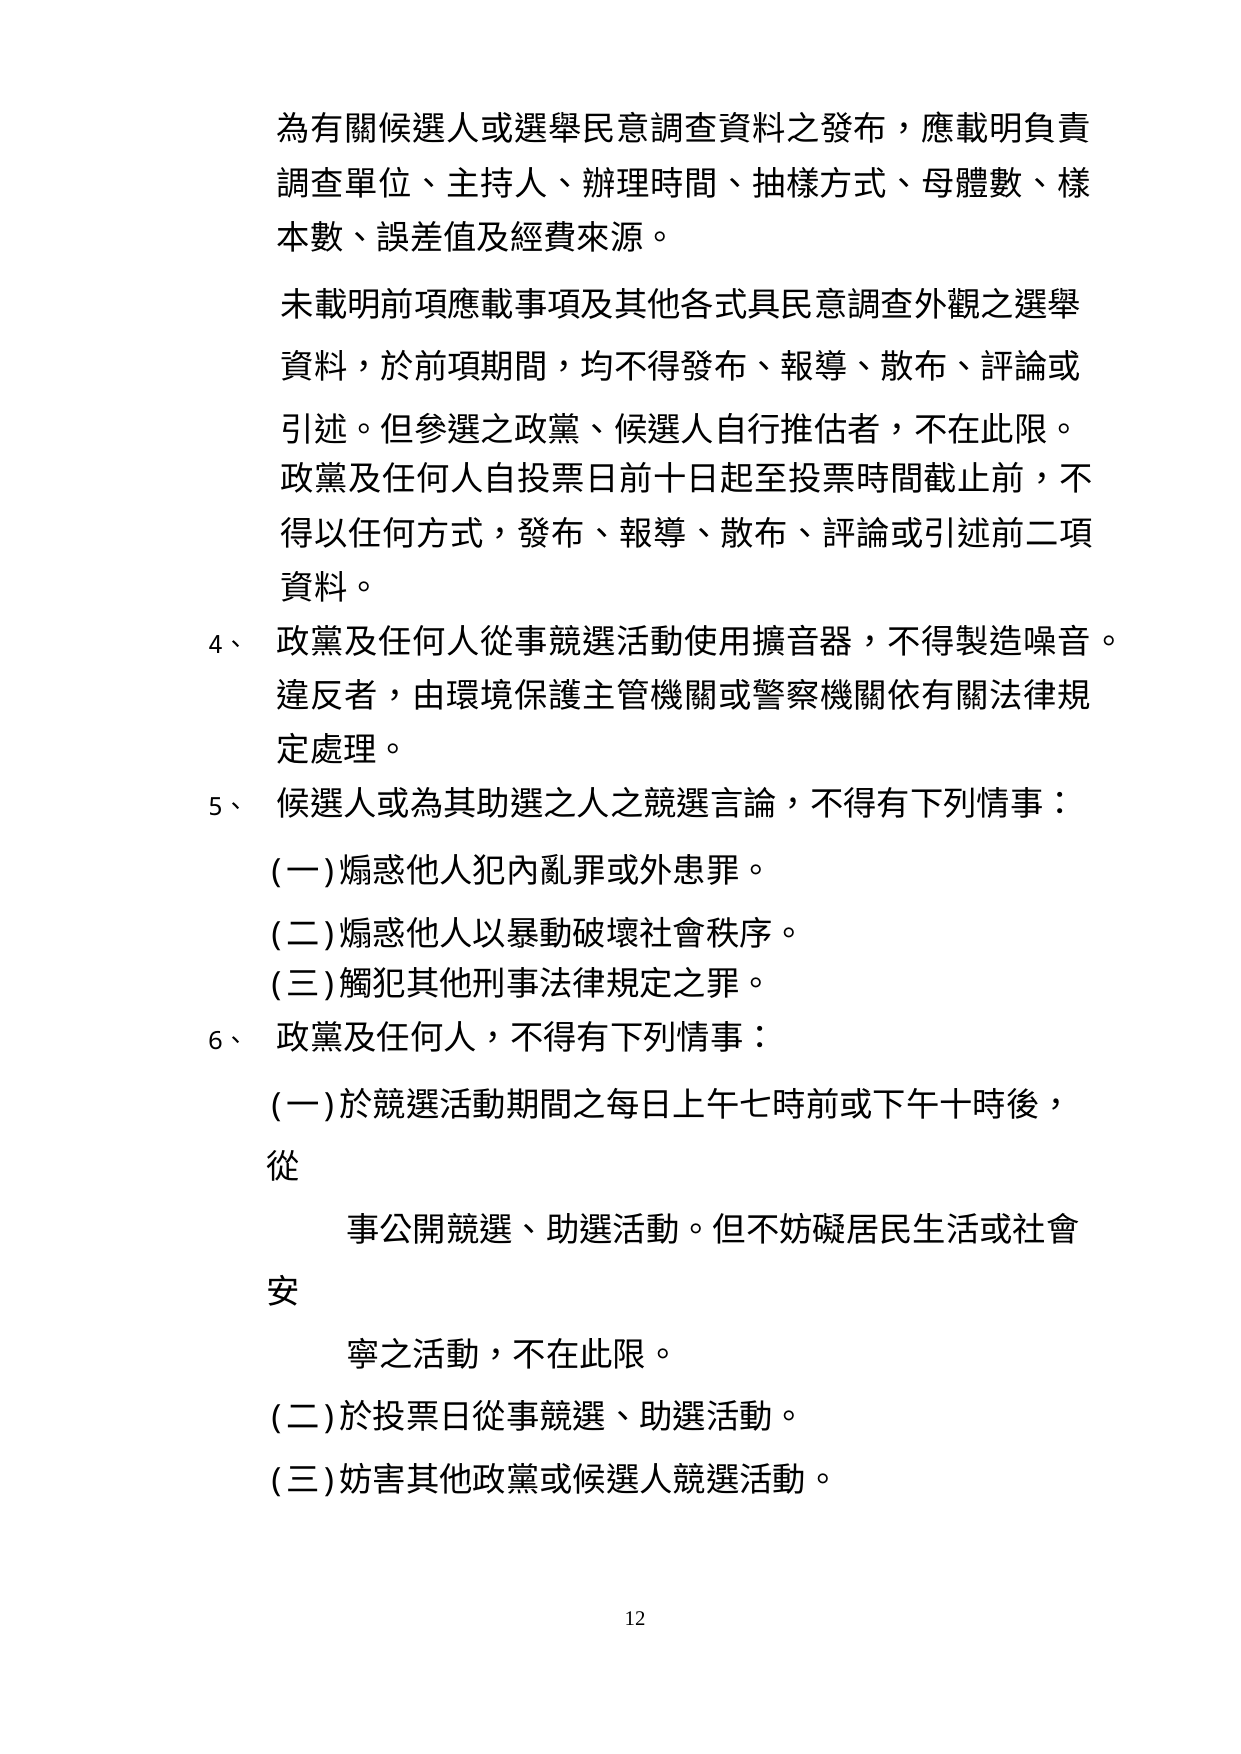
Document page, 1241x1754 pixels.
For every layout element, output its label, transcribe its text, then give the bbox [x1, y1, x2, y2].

list 候選人或為其助選之人之競選言論，不得有下列情事： [208, 772, 1092, 827]
list 政黨及任何人，不得有下列情事： [208, 1006, 1092, 1060]
text 未載明前項應載事項及其他各式具民意調查外觀之選舉資料，於前項期間，均不得發布、報導、散布、評論或引述。但參選之政黨、候選人自行推估者，不在此限。 [281, 260, 1092, 447]
text (一)煽惑他人犯內亂罪或外患罪。 [266, 827, 1092, 889]
text (一)於競選活動期間之每日上午七時前或下午十時後，從 [266, 1060, 1092, 1185]
text (三)觸犯其他刑事法律規定之罪。 [266, 952, 1092, 1006]
text 政黨及任何人自投票日前十日起至投票時間截止前，不得以任何方式，發布、報導、散布、評論或引述前二項資料。 [281, 447, 1092, 610]
list 政黨及任何人從事競選活動使用擴音器，不得製造噪音。違反者，由環境保護主管機關或警察機關依有關法律規定處理。 [208, 610, 1092, 772]
text (二)煽惑他人以暴動破壞社會秩序。 [266, 889, 1092, 952]
text (三)妨害其他政黨或候選人競選活動。 [266, 1435, 1092, 1497]
list 為有關候選人或選舉民意調查資料之發布，應載明負責調查單位、主持人、辦理時間、抽樣方式、母體數、樣本數、誤差值及經費來源。 [208, 97, 1092, 260]
text 事公開競選、助選活動。但不妨礙居民生活或社會安 [266, 1185, 1092, 1310]
text 寧之活動，不在此限。 [266, 1310, 1092, 1372]
text (二)於投票日從事競選、助選活動。 [266, 1372, 1092, 1435]
